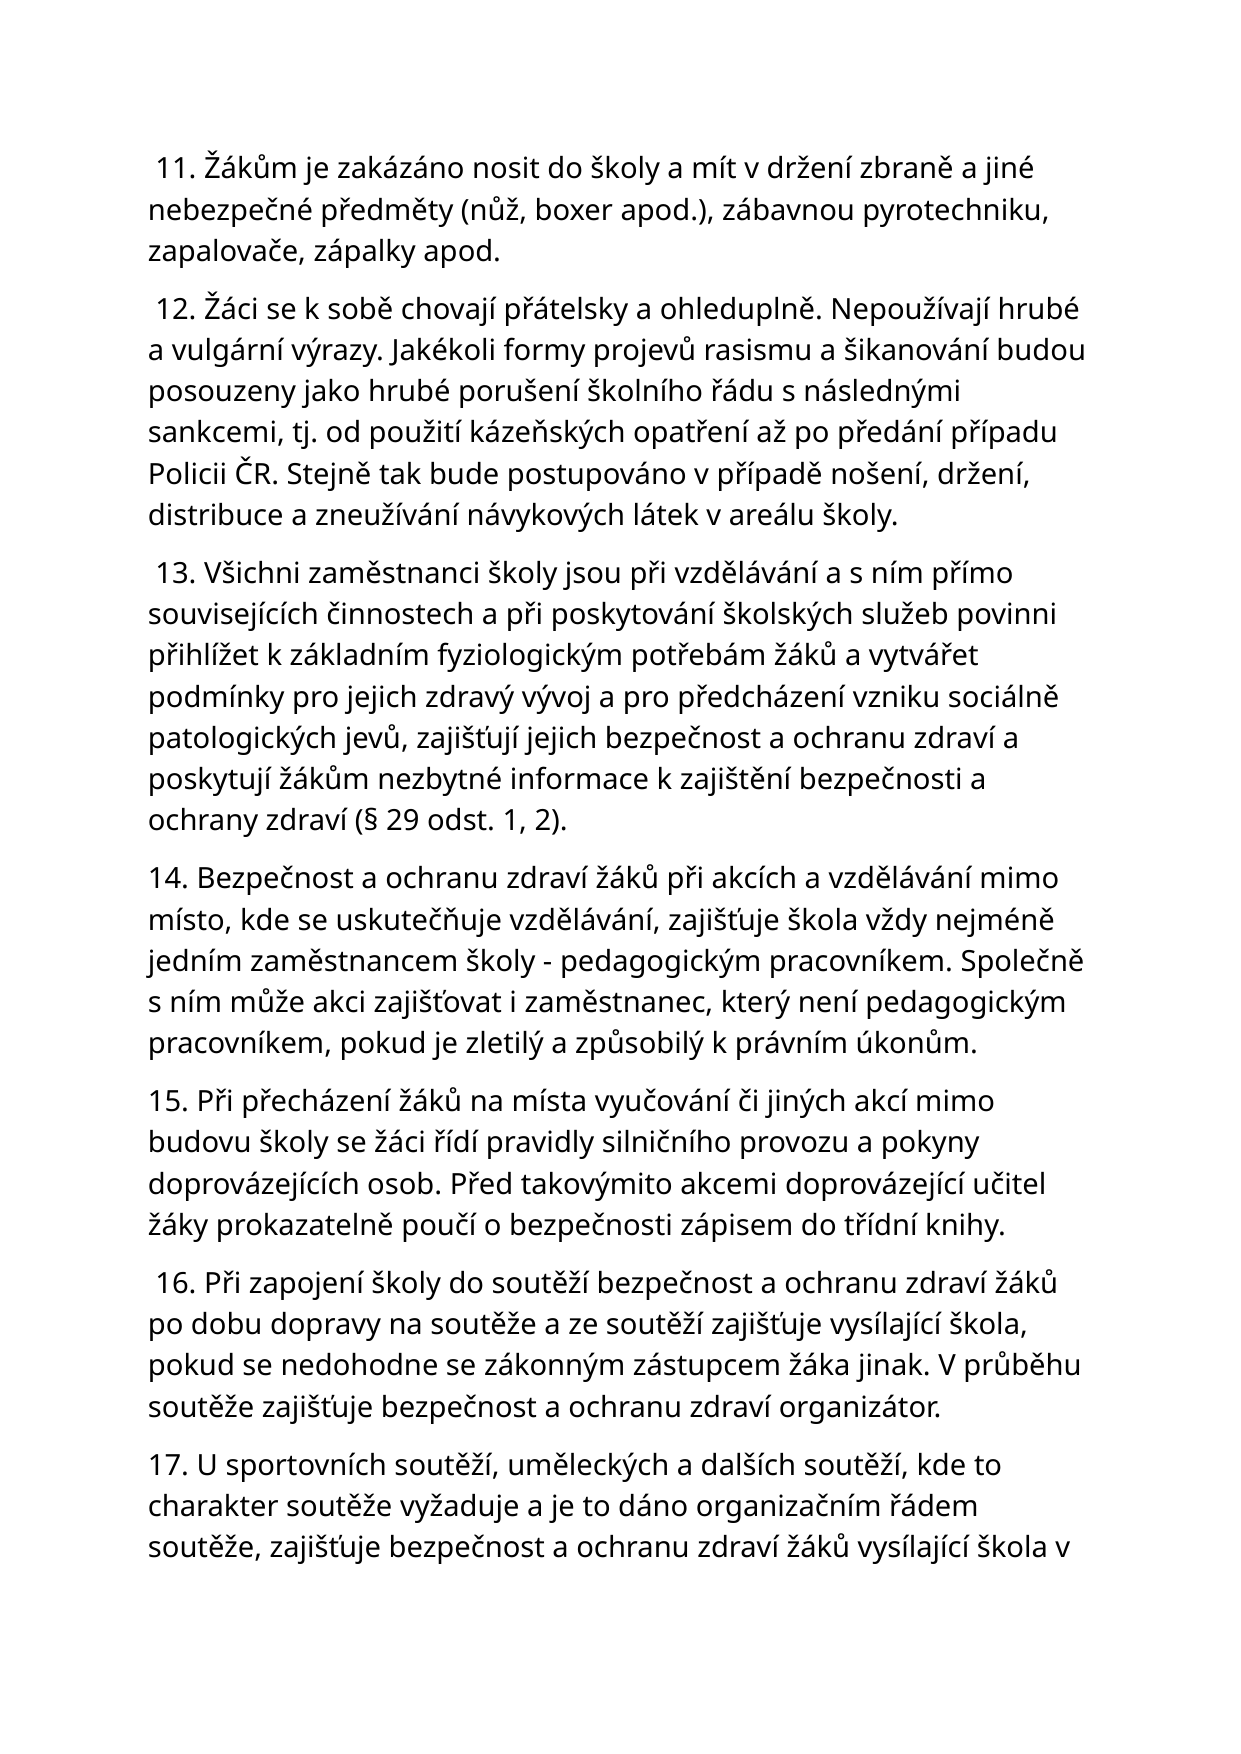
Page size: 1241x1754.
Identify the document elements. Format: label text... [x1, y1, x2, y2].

text 12. Žáci se k sobě chovají přátelsky a ohleduplně. Nepoužívají hrubé a vulgární výrazy. Jakékoli formy projevů rasismu a šikanování budou posouzeny jako hrubé porušení školního řádu s následnými sankcemi, tj. od použití kázeňských opatření až po předání případu Policii ČR. Stejně tak bude postupováno v případě nošení, držení, distribuce a zneužívání návykových látek v areálu školy. [148, 288, 1093, 534]
text 17. U sportovních soutěží, uměleckých a dalších soutěží, kde to charakter soutěže vyžaduje a je to dáno organizačním řádem soutěže, zajišťuje bezpečnost a ochranu zdraví žáků vysílající škola v [148, 1444, 1093, 1566]
text 15. Při přecházení žáků na místa vyučování či jiných akcí mimo budovu školy se žáci řídí pravidly silničního provozu a pokyny doprovázejících osob. Před takovýmito akcemi doprovázející učitel žáky prokazatelně poučí o bezpečnosti zápisem do třídní knihy. [148, 1081, 1093, 1244]
text 11. Žákům je zakázáno nosit do školy a mít v držení zbraně a jiné nebezpečné předměty (nůž, boxer apod.), zábavnou pyrotechniku, zapalovače, zápalky apod. [148, 148, 1093, 270]
text 13. Všichni zaměstnanci školy jsou při vzdělávání a s ním přímo souvisejících činnostech a při poskytování školských služeb povinni přihlížet k základním fyziologickým potřebám žáků a vytvářet podmínky pro jejich zdravý vývoj a pro předcházení vzniku sociálně patologických jevů, zajišťují jejich bezpečnost a ochranu zdraví a poskytují žákům nezbytné informace k zajištění bezpečnosti a ochrany zdraví (§ 29 odst. 1, 2). [148, 552, 1093, 839]
text 14. Bezpečnost a ochranu zdraví žáků při akcích a vzdělávání mimo místo, kde se uskutečňuje vzdělávání, zajišťuje škola vždy nejméně jedním zaměstnancem školy - pedagogickým pracovníkem. Společně s ním může akci zajišťovat i zaměstnanec, který není pedagogickým pracovníkem, pokud je zletilý a způsobilý k právním úkonům. [148, 858, 1093, 1062]
text 16. Při zapojení školy do soutěží bezpečnost a ochranu zdraví žáků po dobu dopravy na soutěže a ze soutěží zajišťuje vysílající škola, pokud se nedohodne se zákonným zástupcem žáka jinak. V průběhu soutěže zajišťuje bezpečnost a ochranu zdraví organizátor. [148, 1262, 1093, 1426]
